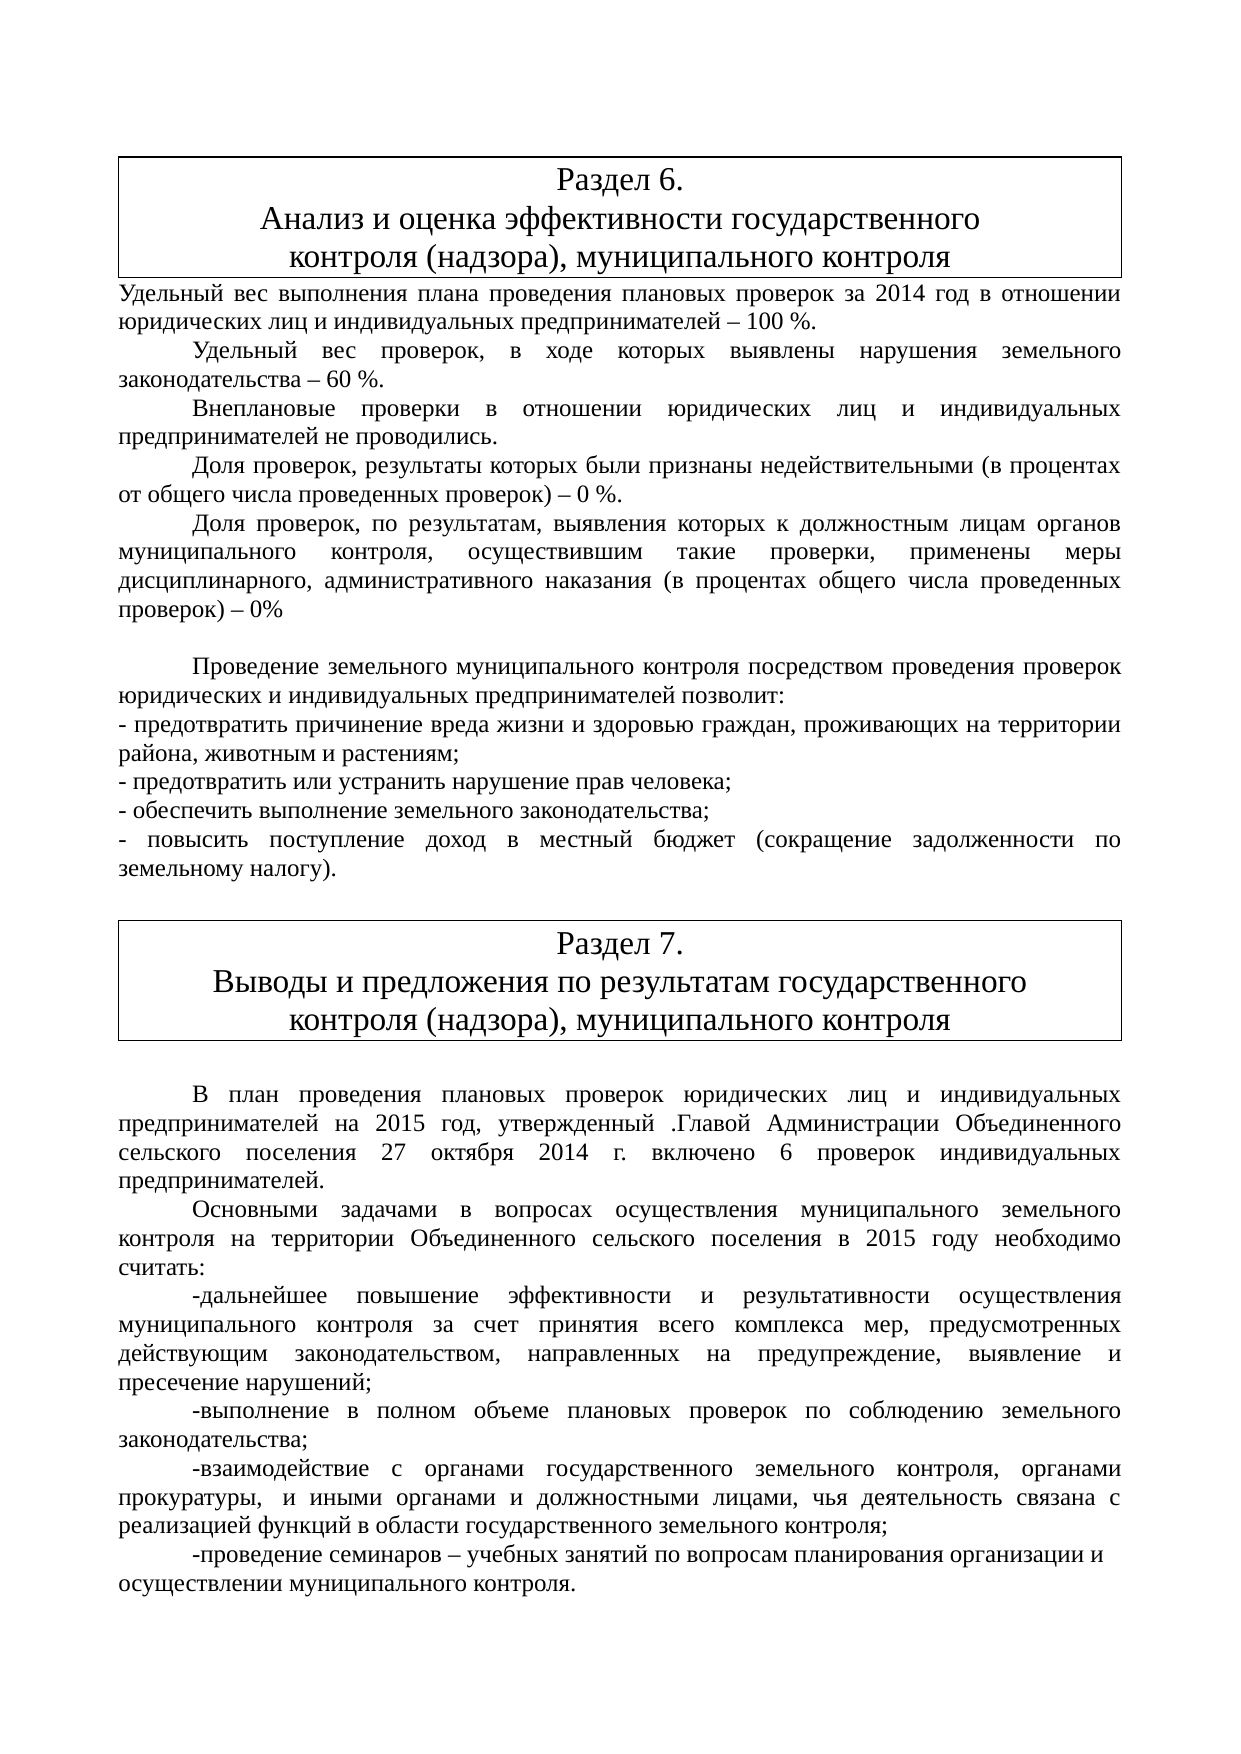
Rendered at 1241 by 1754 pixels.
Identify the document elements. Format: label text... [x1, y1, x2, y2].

text Внеплановые проверки в отношении юридических лиц и индивидуальных предпринимателей не проводились. [118, 393, 1122, 450]
text -взаимодействие с органами государственного земельного контроля, органами прокуратуры, и иными органами и должностными лицами, чья деятельность связана с реализацией функций в области государственного земельного контроля; [118, 1453, 1122, 1539]
text Анализ и оценка эффективности государственного [119, 195, 1121, 233]
text - обеспечить выполнение земельного законодательства; [118, 795, 1122, 824]
text контроля (надзора), муниципального контроля [119, 233, 1121, 277]
text Удельный вес выполнения плана проведения плановых проверок за 2014 год в отношении юридических лиц и индивидуальных предпринимателей – 100 %. [118, 278, 1122, 335]
text -проведение семинаров – учебных занятий по вопросам планирования организации и осуществлении муниципального контроля. [118, 1539, 1122, 1597]
text Доля проверок, результаты которых были признаны недействительными (в процентах от общего числа проведенных проверок) – 0 %. [118, 450, 1122, 508]
text Раздел 7. [119, 921, 1121, 958]
text Проведение земельного муниципального контроля посредством проведения проверок юридических и индивидуальных предпринимателей позволит: [118, 651, 1122, 709]
text Основными задачами в вопросах осуществления муниципального земельного контроля на территории Объединенного сельского поселения в 2015 году необходимо считать: [118, 1194, 1122, 1281]
text - предотвратить причинение вреда жизни и здоровью граждан, проживающих на территории района, животным и растениям; [118, 709, 1122, 766]
text В план проведения плановых проверок юридических лиц и индивидуальных предпринимателей на 2015 год, утвержденный .Главой Администрации Объединенного сельского поселения 27 октября 2014 г. включено 6 проверок индивидуальных предпринимателей. [118, 1079, 1122, 1194]
text -выполнение в полном объеме плановых проверок по соблюдению земельного законодательства; [118, 1396, 1122, 1453]
text Доля проверок, по результатам, выявления которых к должностным лицам органов муниципального контроля, осуществившим такие проверки, применены меры дисциплинарного, административного наказания (в процентах общего числа проведенных проверок) – 0% [118, 508, 1122, 623]
text контроля (надзора), муниципального контроля [119, 996, 1121, 1040]
text Выводы и предложения по результатам государственного [119, 958, 1121, 996]
text - повысить поступление доход в местный бюджет (сокращение задолженности по земельному налогу). [118, 824, 1122, 881]
text Удельный вес проверок, в ходе которых выявлены нарушения земельного законодательства – 60 %. [118, 335, 1122, 393]
text -дальнейшее повышение эффективности и результативности осуществления муниципального контроля за счет принятия всего комплекса мер, предусмотренных действующим законодательством, направленных на предупреждение, выявление и пресечение нарушений; [118, 1281, 1122, 1396]
text - предотвратить или устранить нарушение прав человека; [118, 766, 1122, 795]
text Раздел 6. [119, 158, 1121, 195]
